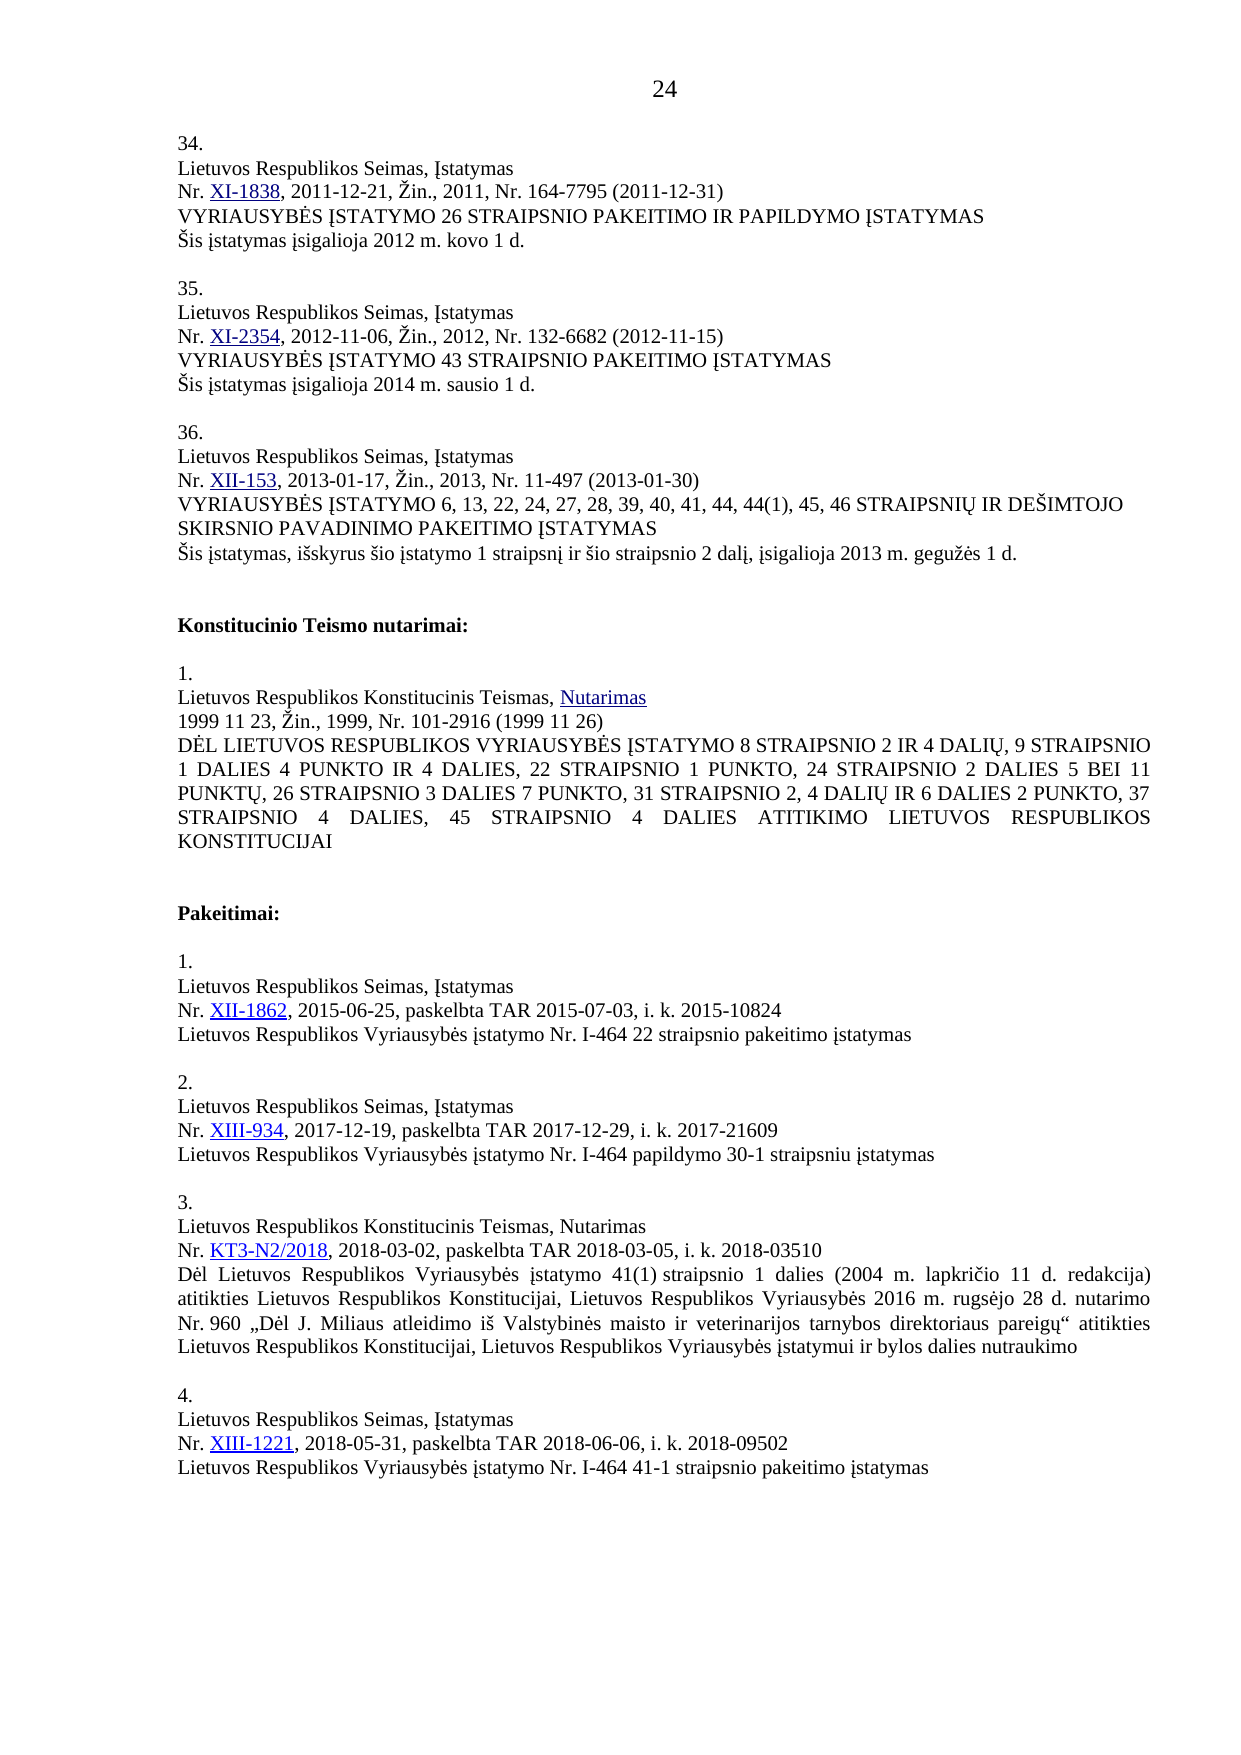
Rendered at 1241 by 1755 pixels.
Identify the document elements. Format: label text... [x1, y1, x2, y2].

text Nr. KT3-N2/2018, 2018-03-02, paskelbta TAR 2018-03-05, i. k. 2018-03510 [177, 1238, 1152, 1262]
text Nr. XI-2354, 2012-11-06, Žin., 2012, Nr. 132-6682 (2012-11-15) [177, 324, 1152, 348]
text Lietuvos Respublikos Vyriausybės įstatymo Nr. I-464 41-1 straipsnio pakeitimo įstatymas [177, 1455, 1152, 1479]
text Lietuvos Respublikos Vyriausybės įstatymo Nr. I-464 22 straipsnio pakeitimo įstatymas [177, 1022, 1152, 1046]
text Nr. XII-1862, 2015-06-25, paskelbta TAR 2015-07-03, i. k. 2015-10824 [177, 998, 1152, 1022]
text 2. [177, 1070, 1152, 1094]
text Lietuvos Respublikos Konstitucinis Teismas, Nutarimas [177, 685, 1152, 709]
text 1999 11 23, Žin., 1999, Nr. 101-2916 (1999 11 26) [177, 709, 1152, 733]
text Nr. XIII-1221, 2018-05-31, paskelbta TAR 2018-06-06, i. k. 2018-09502 [177, 1431, 1152, 1455]
text Lietuvos Respublikos Vyriausybės įstatymo Nr. I-464 papildymo 30-1 straipsniu įstatymas [177, 1142, 1152, 1166]
text 3. [177, 1190, 1152, 1214]
text Lietuvos Respublikos Seimas, Įstatymas [177, 973, 1152, 998]
text 1. [177, 661, 1152, 685]
text 36. [177, 420, 1152, 444]
text VYRIAUSYBĖS ĮSTATYMO 6, 13, 22, 24, 27, 28, 39, 40, 41, 44, 44(1), 45, 46 STRAIPSNIŲ IR DEŠIMTOJO SKIRSNIO PAVADINIMO PAKEITIMO ĮSTATYMAS [177, 492, 1152, 540]
text Nr. XII-153, 2013-01-17, Žin., 2013, Nr. 11-497 (2013-01-30) [177, 468, 1152, 492]
text Šis įstatymas, išskyrus šio įstatymo 1 straipsnį ir šio straipsnio 2 dalį, įsigalioja 2013 m. gegužės 1 d. [177, 540, 1152, 564]
text Šis įstatymas įsigalioja 2014 m. sausio 1 d. [177, 372, 1152, 396]
text Šis įstatymas įsigalioja 2012 m. kovo 1 d. [177, 228, 1152, 252]
text 1. [177, 949, 1152, 973]
text 35. [177, 276, 1152, 300]
text VYRIAUSYBĖS ĮSTATYMO 43 STRAIPSNIO PAKEITIMO ĮSTATYMAS [177, 348, 1152, 372]
text Nr. XI-1838, 2011-12-21, Žin., 2011, Nr. 164-7795 (2011-12-31) [177, 179, 1152, 203]
text Lietuvos Respublikos Seimas, Įstatymas [177, 1094, 1152, 1118]
text DĖL LIETUVOS RESPUBLIKOS VYRIAUSYBĖS ĮSTATYMO 8 STRAIPSNIO 2 IR 4 DALIŲ, 9 STRAIPSNIO 1 DALIES 4 PUNKTO IR 4 DALIES, 22 STRAIPSNIO 1 PUNKTO, 24 STRAIPSNIO 2 DALIES 5 BEI 11 PUNKTŲ, 26 STRAIPSNIO 3 DALIES 7 PUNKTO, 31 STRAIPSNIO 2, 4 DALIŲ IR 6 DALIES 2 PUNKTO, 37 STRAIPSNIO 4 DALIES, 45 STRAIPSNIO 4 DALIES ATITIKIMO LIETUVOS RESPUBLIKOS KONSTITUCIJAI [177, 733, 1152, 853]
text Lietuvos Respublikos Seimas, Įstatymas [177, 444, 1152, 468]
text Lietuvos Respublikos Konstitucinis Teismas, Nutarimas [177, 1214, 1152, 1238]
text Lietuvos Respublikos Seimas, Įstatymas [177, 155, 1152, 179]
text Lietuvos Respublikos Seimas, Įstatymas [177, 300, 1152, 324]
text VYRIAUSYBĖS ĮSTATYMO 26 STRAIPSNIO PAKEITIMO IR PAPILDYMO ĮSTATYMAS [177, 203, 1152, 228]
text Konstitucinio Teismo nutarimai: [177, 613, 1152, 637]
text Nr. XIII-934, 2017-12-19, paskelbta TAR 2017-12-29, i. k. 2017-21609 [177, 1118, 1152, 1142]
text 4. [177, 1383, 1152, 1407]
text Dėl Lietuvos Respublikos Vyriausybės įstatymo 41(1) straipsnio 1 dalies (2004 m. lapkričio 11 d. redakcija) atitikties Lietuvos Respublikos Konstitucijai, Lietuvos Respublikos Vyriausybės 2016 m. rugsėjo 28 d. nutarimo Nr. 960 „Dėl J. Miliaus atleidimo iš Valstybinės maisto ir veterinarijos tarnybos direktoriaus pareigų“ atitikties Lietuvos Respublikos Konstitucijai, Lietuvos Respublikos Vyriausybės įstatymui ir bylos dalies nutraukimo [177, 1262, 1152, 1358]
text Pakeitimai: [177, 901, 1152, 925]
text 34. [177, 131, 1152, 155]
text Lietuvos Respublikos Seimas, Įstatymas [177, 1407, 1152, 1431]
